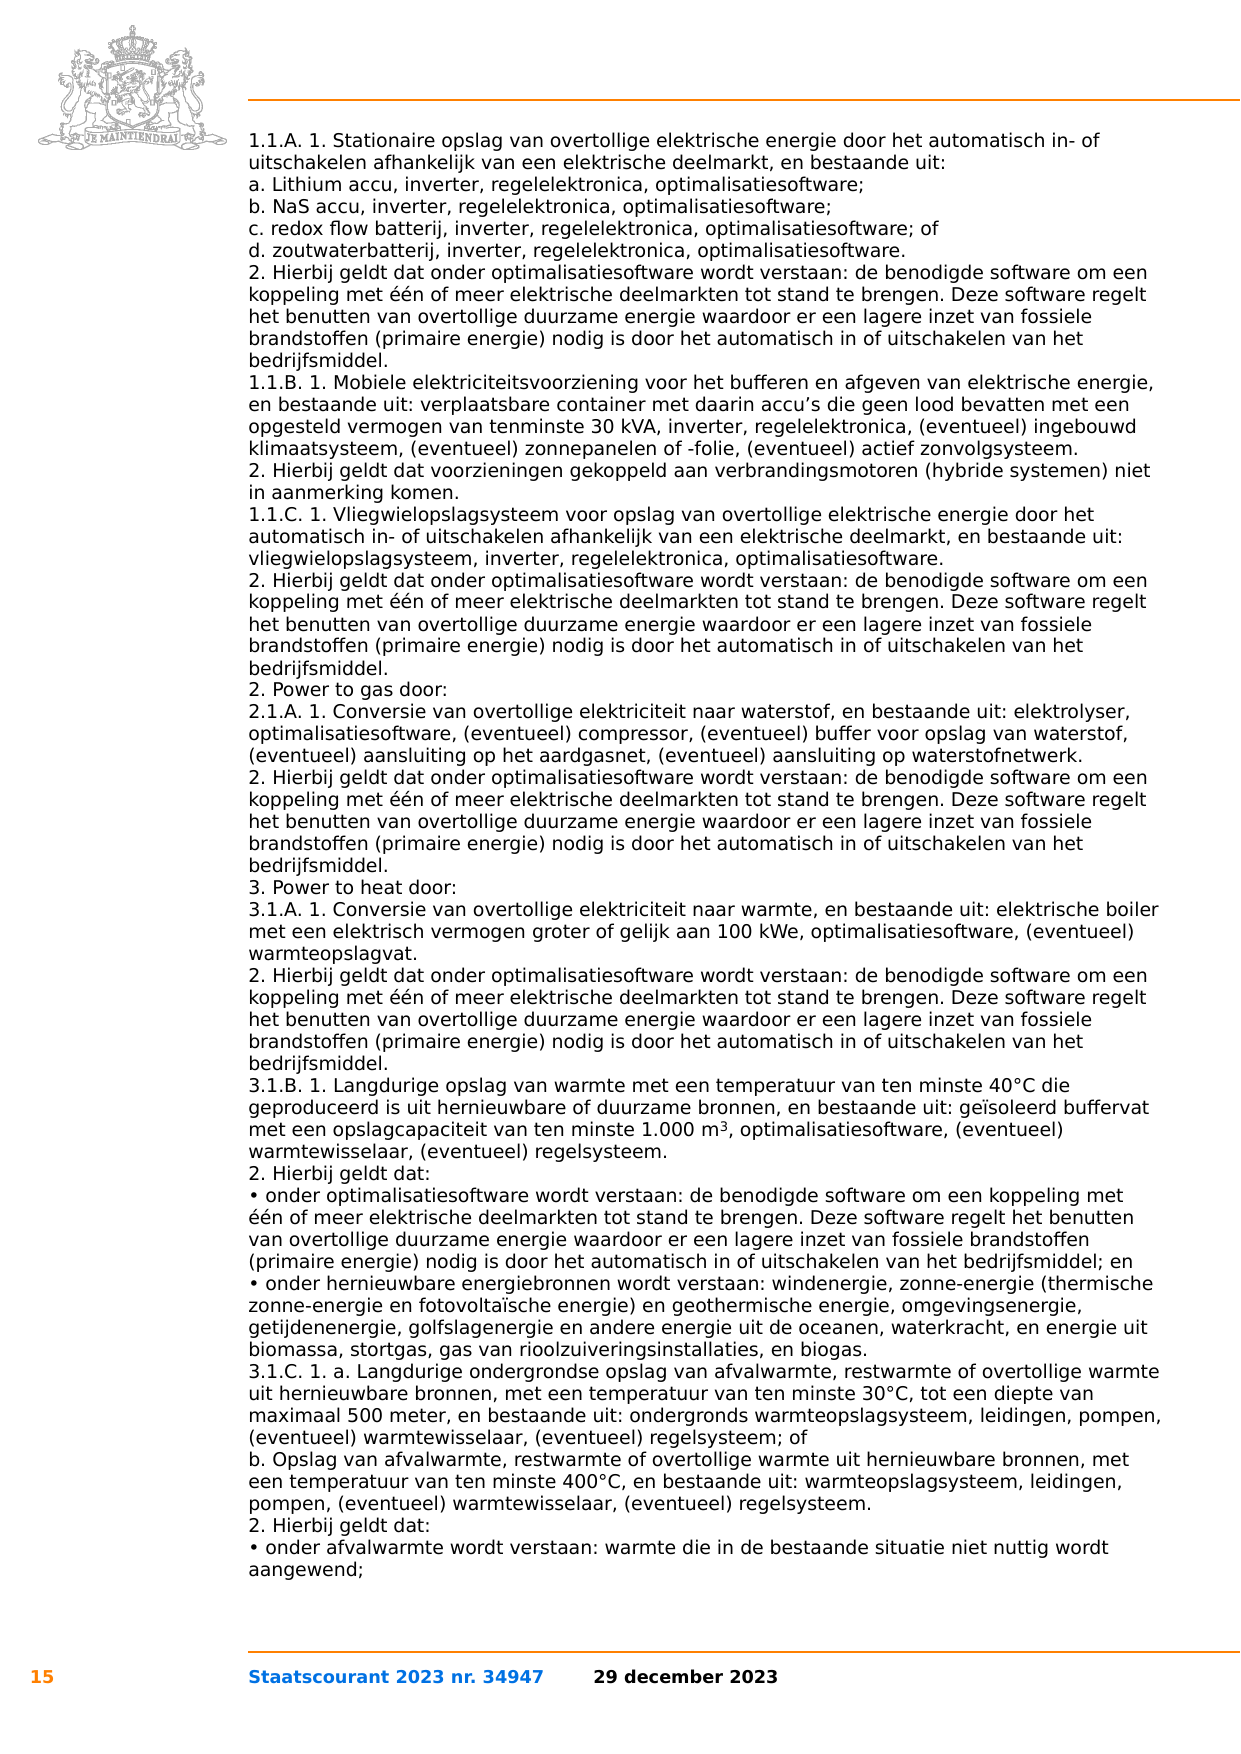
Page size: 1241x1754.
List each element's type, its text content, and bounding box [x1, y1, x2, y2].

text 2. Power to gas door: [248, 679, 1163, 701]
text 3.1.A. 1. Conversie van overtollige elektriciteit naar warmte, en bestaande uit: elektrische boiler met een elektrisch vermogen groter of gelijk aan 100 kWe, optimalisatiesoftware, (eventueel) warmteopslagvat. [248, 899, 1163, 965]
text 1.1.A. 1. Stationaire opslag van overtollige elektrische energie door het automatisch in- of uitschakelen afhankelijk van een elektrische deelmarkt, en bestaande uit: [248, 130, 1163, 174]
text • onder hernieuwbare energiebronnen wordt verstaan: windenergie, zonne-energie (thermische zonne-energie en fotovoltaïsche energie) en geothermische energie, omgevingsenergie, getijdenenergie, golfslagenergie en andere energie uit de oceanen, waterkracht, en energie uit biomassa, stortgas, gas van rioolzuiveringsinstallaties, en biogas. [248, 1273, 1163, 1361]
text d. zoutwaterbatterij, inverter, regelelektronica, optimalisatiesoftware. [248, 240, 1163, 262]
text 1.1.C. 1. Vliegwielopslagsysteem voor opslag van overtollige elektrische energie door het automatisch in- of uitschakelen afhankelijk van een elektrische deelmarkt, en bestaande uit: vliegwielopslagsysteem, inverter, regelelektronica, optimalisatiesoftware. [248, 503, 1163, 569]
text 3.1.C. 1. a. Langdurige ondergrondse opslag van afvalwarmte, restwarmte of overtollige warmte uit hernieuwbare bronnen, met een temperatuur van ten minste 30°C, tot een diepte van maximaal 500 meter, en bestaande uit: ondergronds warmteopslagsysteem, leidingen, pompen, (eventueel) warmtewisselaar, (eventueel) regelsysteem; of [248, 1361, 1163, 1449]
text 2. Hierbij geldt dat: [248, 1514, 1163, 1537]
text 2.1.A. 1. Conversie van overtollige elektriciteit naar waterstof, en bestaande uit: elektrolyser, optimalisatiesoftware, (eventueel) compressor, (eventueel) buffer voor opslag van waterstof, (eventueel) aansluiting op het aardgasnet, (eventueel) aansluiting op waterstofnetwerk. [248, 701, 1163, 767]
text 2. Hierbij geldt dat voorzieningen gekoppeld aan verbrandingsmotoren (hybride systemen) niet in aanmerking komen. [248, 459, 1163, 503]
text 2. Hierbij geldt dat onder optimalisatiesoftware wordt verstaan: de benodigde software om een koppeling met één of meer elektrische deelmarkten tot stand te brengen. Deze software regelt het benutten van overtollige duurzame energie waardoor er een lagere inzet van fossiele brandstoffen (primaire energie) nodig is door het automatisch in of uitschakelen van het bedrijfsmiddel. [248, 965, 1163, 1075]
text 2. Hierbij geldt dat: [248, 1163, 1163, 1185]
text c. redox flow batterij, inverter, regelelektronica, optimalisatiesoftware; of [248, 218, 1163, 240]
text 3. Power to heat door: [248, 877, 1163, 899]
text 3.1.B. 1. Langdurige opslag van warmte met een temperatuur van ten minste 40°C die geproduceerd is uit hernieuwbare of duurzame bronnen, en bestaande uit: geïsoleerd buffervat met een opslagcapaciteit van ten minste 1.000 m3, optimalisatiesoftware, (eventueel) warmtewisselaar, (eventueel) regelsysteem. [248, 1075, 1163, 1163]
text 1.1.B. 1. Mobiele elektriciteitsvoorziening voor het bufferen en afgeven van elektrische energie, en bestaande uit: verplaatsbare container met daarin accu’s die geen lood bevatten met een opgesteld vermogen van tenminste 30 kVA, inverter, regelelektronica, (eventueel) ingebouwd klimaatsysteem, (eventueel) zonnepanelen of -folie, (eventueel) actief zonvolgsysteem. [248, 372, 1163, 459]
text 2. Hierbij geldt dat onder optimalisatiesoftware wordt verstaan: de benodigde software om een koppeling met één of meer elektrische deelmarkten tot stand te brengen. Deze software regelt het benutten van overtollige duurzame energie waardoor er een lagere inzet van fossiele brandstoffen (primaire energie) nodig is door het automatisch in of uitschakelen van het bedrijfsmiddel. [248, 569, 1163, 679]
text a. Lithium accu, inverter, regelelektronica, optimalisatiesoftware; [248, 174, 1163, 196]
text 2. Hierbij geldt dat onder optimalisatiesoftware wordt verstaan: de benodigde software om een koppeling met één of meer elektrische deelmarkten tot stand te brengen. Deze software regelt het benutten van overtollige duurzame energie waardoor er een lagere inzet van fossiele brandstoffen (primaire energie) nodig is door het automatisch in of uitschakelen van het bedrijfsmiddel. [248, 262, 1163, 372]
picture [38, 25, 227, 150]
text • onder afvalwarmte wordt verstaan: warmte die in de bestaande situatie niet nuttig wordt aangewend; [248, 1537, 1163, 1581]
text • onder optimalisatiesoftware wordt verstaan: de benodigde software om een koppeling met één of meer elektrische deelmarkten tot stand te brengen. Deze software regelt het benutten van overtollige duurzame energie waardoor er een lagere inzet van fossiele brandstoffen (primaire energie) nodig is door het automatisch in of uitschakelen van het bedrijfsmiddel; en [248, 1185, 1163, 1273]
text 2. Hierbij geldt dat onder optimalisatiesoftware wordt verstaan: de benodigde software om een koppeling met één of meer elektrische deelmarkten tot stand te brengen. Deze software regelt het benutten van overtollige duurzame energie waardoor er een lagere inzet van fossiele brandstoffen (primaire energie) nodig is door het automatisch in of uitschakelen van het bedrijfsmiddel. [248, 767, 1163, 877]
text b. NaS accu, inverter, regelelektronica, optimalisatiesoftware; [248, 196, 1163, 218]
text b. Opslag van afvalwarmte, restwarmte of overtollige warmte uit hernieuwbare bronnen, met een temperatuur van ten minste 400°C, en bestaande uit: warmteopslagsysteem, leidingen, pompen, (eventueel) warmtewisselaar, (eventueel) regelsysteem. [248, 1449, 1163, 1514]
